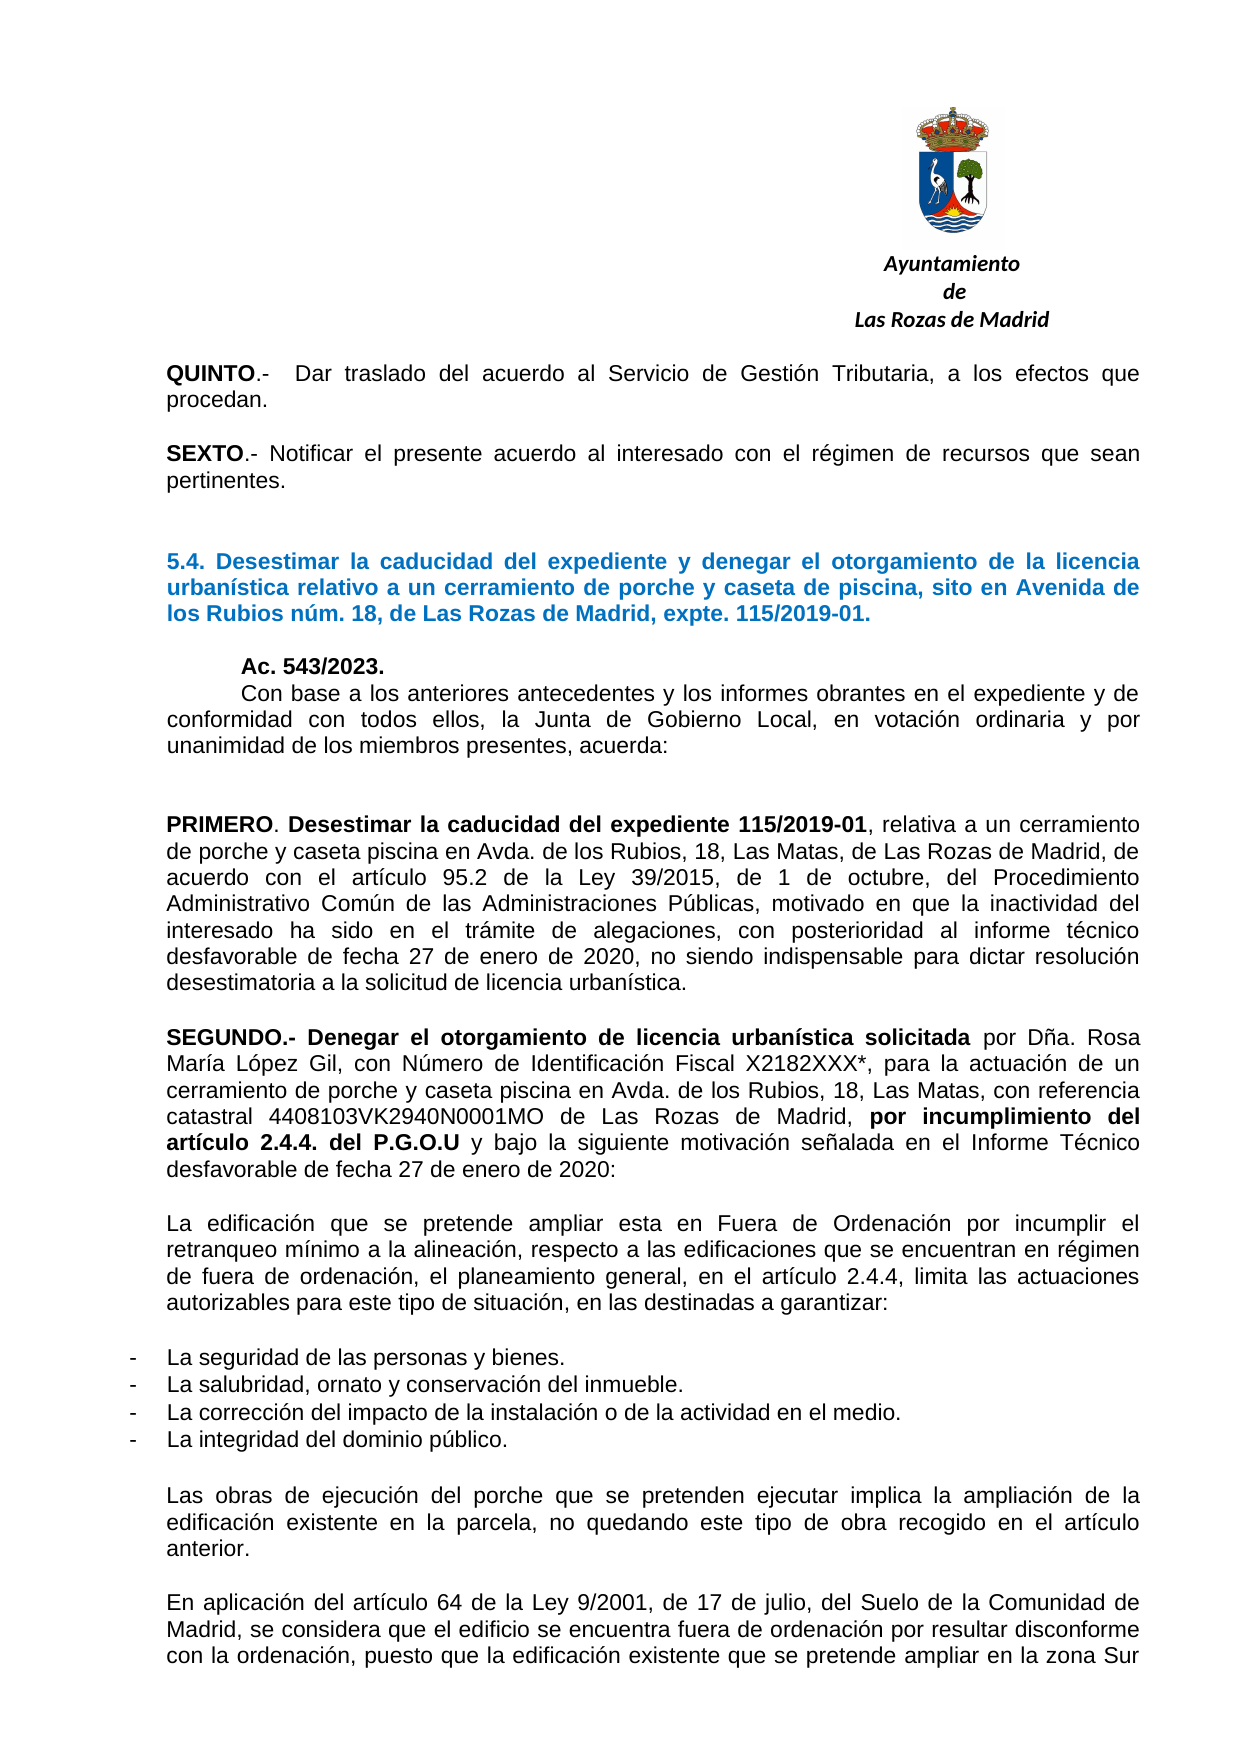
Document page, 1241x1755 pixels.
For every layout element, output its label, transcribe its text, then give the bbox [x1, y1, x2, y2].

text La edificación que se pretende ampliar esta en Fuera de Ordenación por incumplir el retranqueo mínimo a la alineación, respecto a las edificaciones que se encuentran en régimen de fuera de ordenación, el planeamiento general, en el artículo 2.4.4, limita las actuaciones autorizables para este tipo de situación, en las destinadas a garantizar: [166, 1210, 1141, 1316]
text SEXTO.- Notificar el presente acuerdo al interesado con el régimen de recursos que sean pertinentes. [166, 440, 1141, 493]
text Las obras de ejecución del porche que se pretenden ejecutar implica la ampliación de la edificación existente en la parcela, no quedando este tipo de obra recogido en el artículo anterior. [166, 1482, 1141, 1561]
text PRIMERO. Desestimar la caducidad del expediente 115/2019-01, relativa a un cerramiento de porche y caseta piscina en Avda. de los Rubios, 18, Las Matas, de Las Rozas de Madrid, de acuerdo con el artículo 95.2 de la Ley 39/2015, de 1 de octubre, del Procedimiento Administrativo Común de las Administraciones Públicas, motivado en que la inactividad del interesado ha sido en el trámite de alegaciones, con posterioridad al informe técnico desfavorable de fecha 27 de enero de 2020, no siendo indispensable para dictar resolución desestimatoria a la solicitud de licencia urbanística. [166, 811, 1141, 996]
text 5.4. Desestimar la caducidad del expediente y denegar el otorgamiento de la licencia urbanística relativo a un cerramiento de porche y caseta de piscina, sito en Avenida de los Rubios núm. 18, de Las Rozas de Madrid, expte. 115/2019-01. [167, 548, 1141, 627]
text SEGUNDO.- Denegar el otorgamiento de licencia urbanística solicitada por Dña. Rosa María López Gil, con Número de Identificación Fiscal X2182XXX*, para la actuación de un cerramiento de porche y caseta piscina en Avda. de los Rubios, 18, Las Matas, con referencia catastral 4408103VK2940N0001MO de Las Rozas de Madrid, por incumplimiento del artículo 2.4.4. del P.G.O.U y bajo la siguiente motivación señalada en el Informe Técnico desfavorable de fecha 27 de enero de 2020: [166, 1024, 1141, 1182]
text Ac. 543/2023. [167, 653, 1141, 679]
list La integridad del dominio público. [129, 1426, 1141, 1453]
list La seguridad de las personas y bienes. [129, 1344, 1141, 1370]
list La salubridad, ornato y conservación del inmueble. [129, 1371, 1141, 1398]
text En aplicación del artículo 64 de la Ley 9/2001, de 17 de julio, del Suelo de la Comunidad de Madrid, se considera que el edificio se encuentra fuera de ordenación por resultar disconforme con la ordenación, puesto que la edificación existente que se pretende ampliar en la zona Sur [166, 1589, 1141, 1668]
list La corrección del impacto de la instalación o de la actividad en el medio. [129, 1399, 1141, 1425]
text QUINTO.- Dar traslado del acuerdo al Servicio de Gestión Tributaria, a los efectos que procedan. [166, 359, 1141, 412]
text Con base a los anteriores antecedentes y los informes obrantes en el expediente y de conformidad con todos ellos, la Junta de Gobierno Local, en votación ordinaria y por unanimidad de los miembros presentes, acuerda: [167, 679, 1141, 758]
